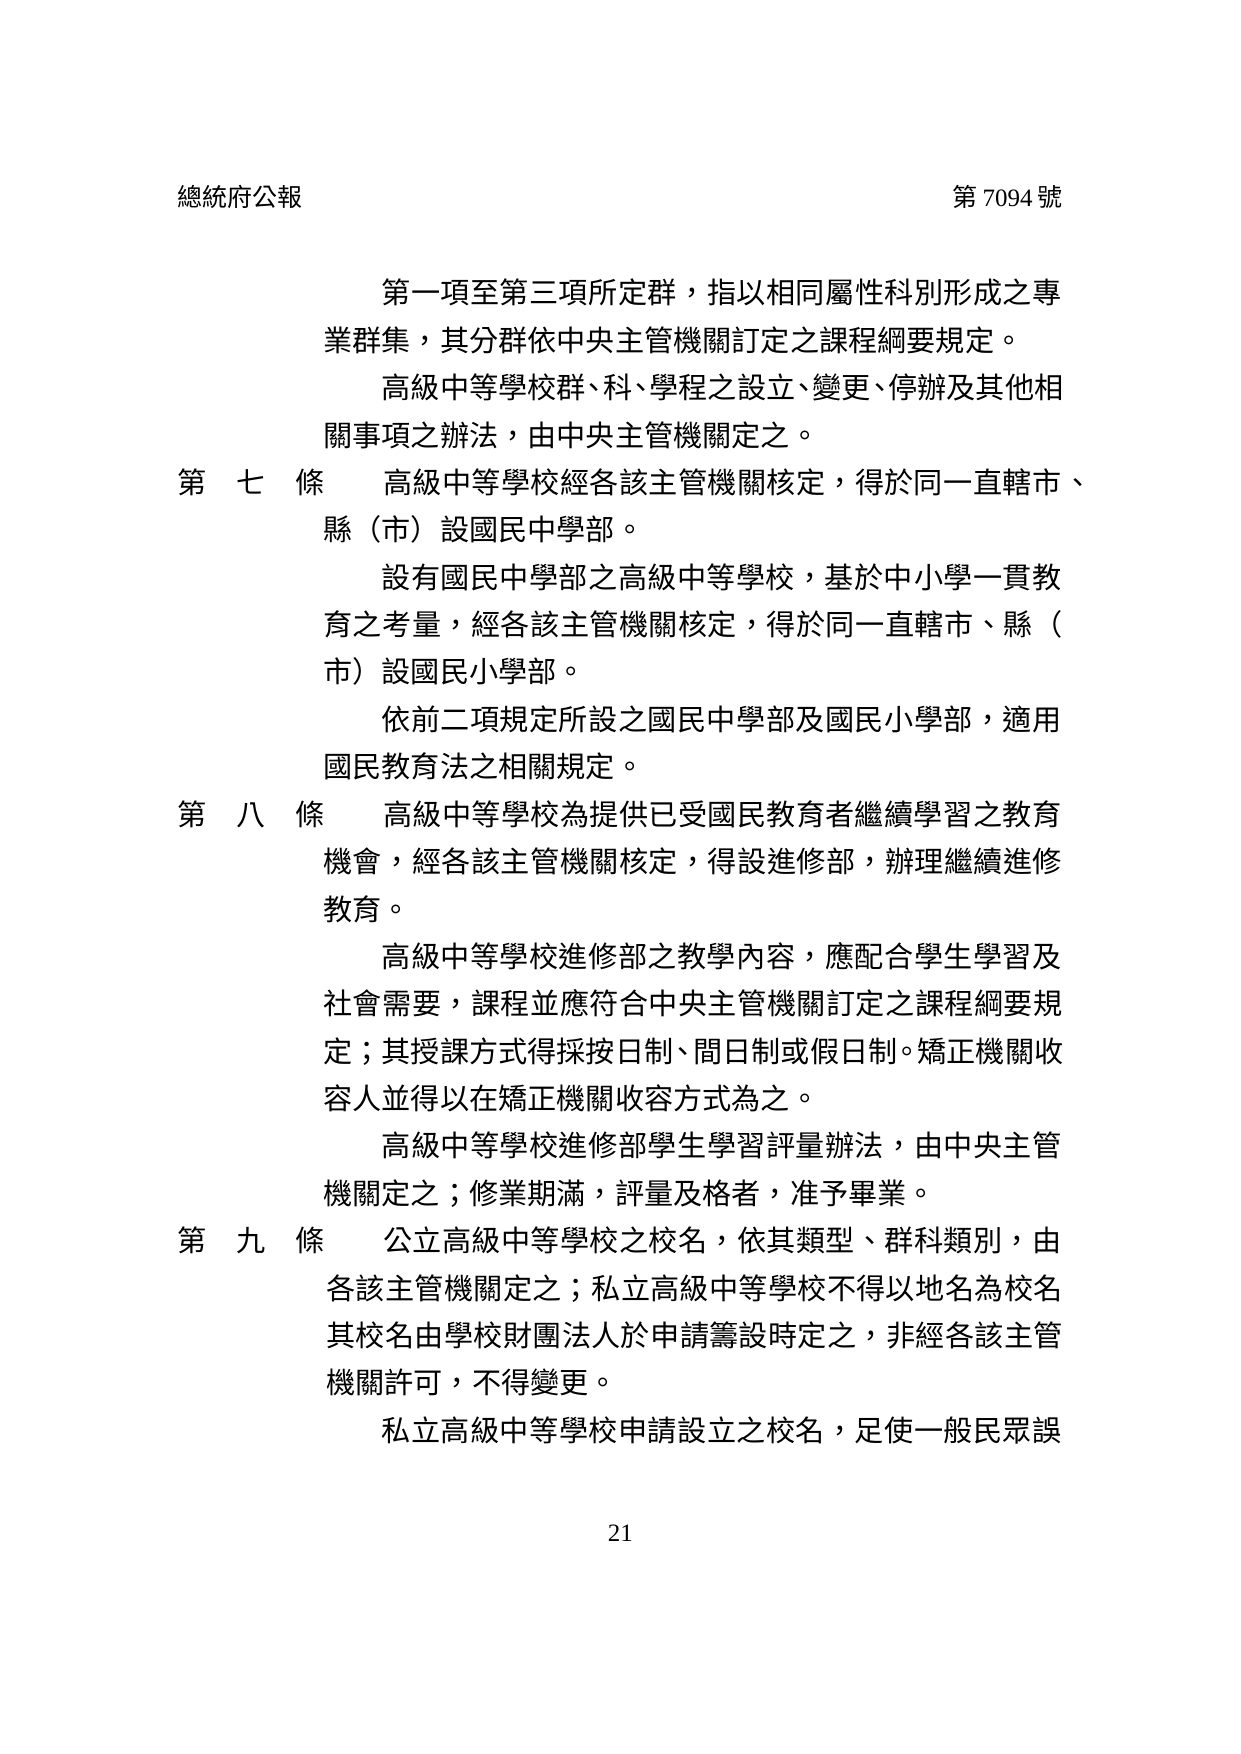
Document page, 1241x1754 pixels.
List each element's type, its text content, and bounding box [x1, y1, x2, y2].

text 第 八 條 高級中等學校為提供已受國民教育者繼續學習之教育機會，經各該主管機關核定，得設進修部，辦理繼續進修教育。 [177, 787, 1063, 929]
text 設有國民中學部之高級中等學校，基於中小學一貫教育之考量，經各該主管機關核定，得於同一直轄市、縣（市）設國民小學部。 [323, 550, 1063, 692]
text 第一項至第三項所定群，指以相同屬性科別形成之專業群集，其分群依中央主管機關訂定之課程綱要規定。 [323, 266, 1063, 361]
text 第 九 條 公立高級中等學校之校名，依其類型、群科類別，由各該主管機關定之；私立高級中等學校不得以地名為校名，其校名由學校財團法人於申請籌設時定之，非經各該主管機關許可，不得變更。 [177, 1214, 1063, 1403]
text 依前二項規定所設之國民中學部及國民小學部，適用國民教育法之相關規定。 [323, 692, 1063, 787]
text 高級中等學校進修部學生學習評量辦法，由中央主管機關定之；修業期滿，評量及格者，准予畢業。 [323, 1119, 1063, 1214]
text 第 七 條 高級中等學校經各該主管機關核定，得於同一直轄市、縣（市）設國民中學部。 [177, 455, 1063, 550]
text 私立高級中等學校申請設立之校名，足使一般民眾誤 [323, 1403, 1063, 1451]
text 高級中等學校進修部之教學內容，應配合學生學習及社會需要，課程並應符合中央主管機關訂定之課程綱要規定；其授課方式得採按日制、間日制或假日制。矯正機關收容人並得以在矯正機關收容方式為之。 [323, 929, 1063, 1119]
text 高級中等學校群、科、學程之設立、變更、停辦及其他相關事項之辦法，由中央主管機關定之。 [323, 361, 1063, 455]
